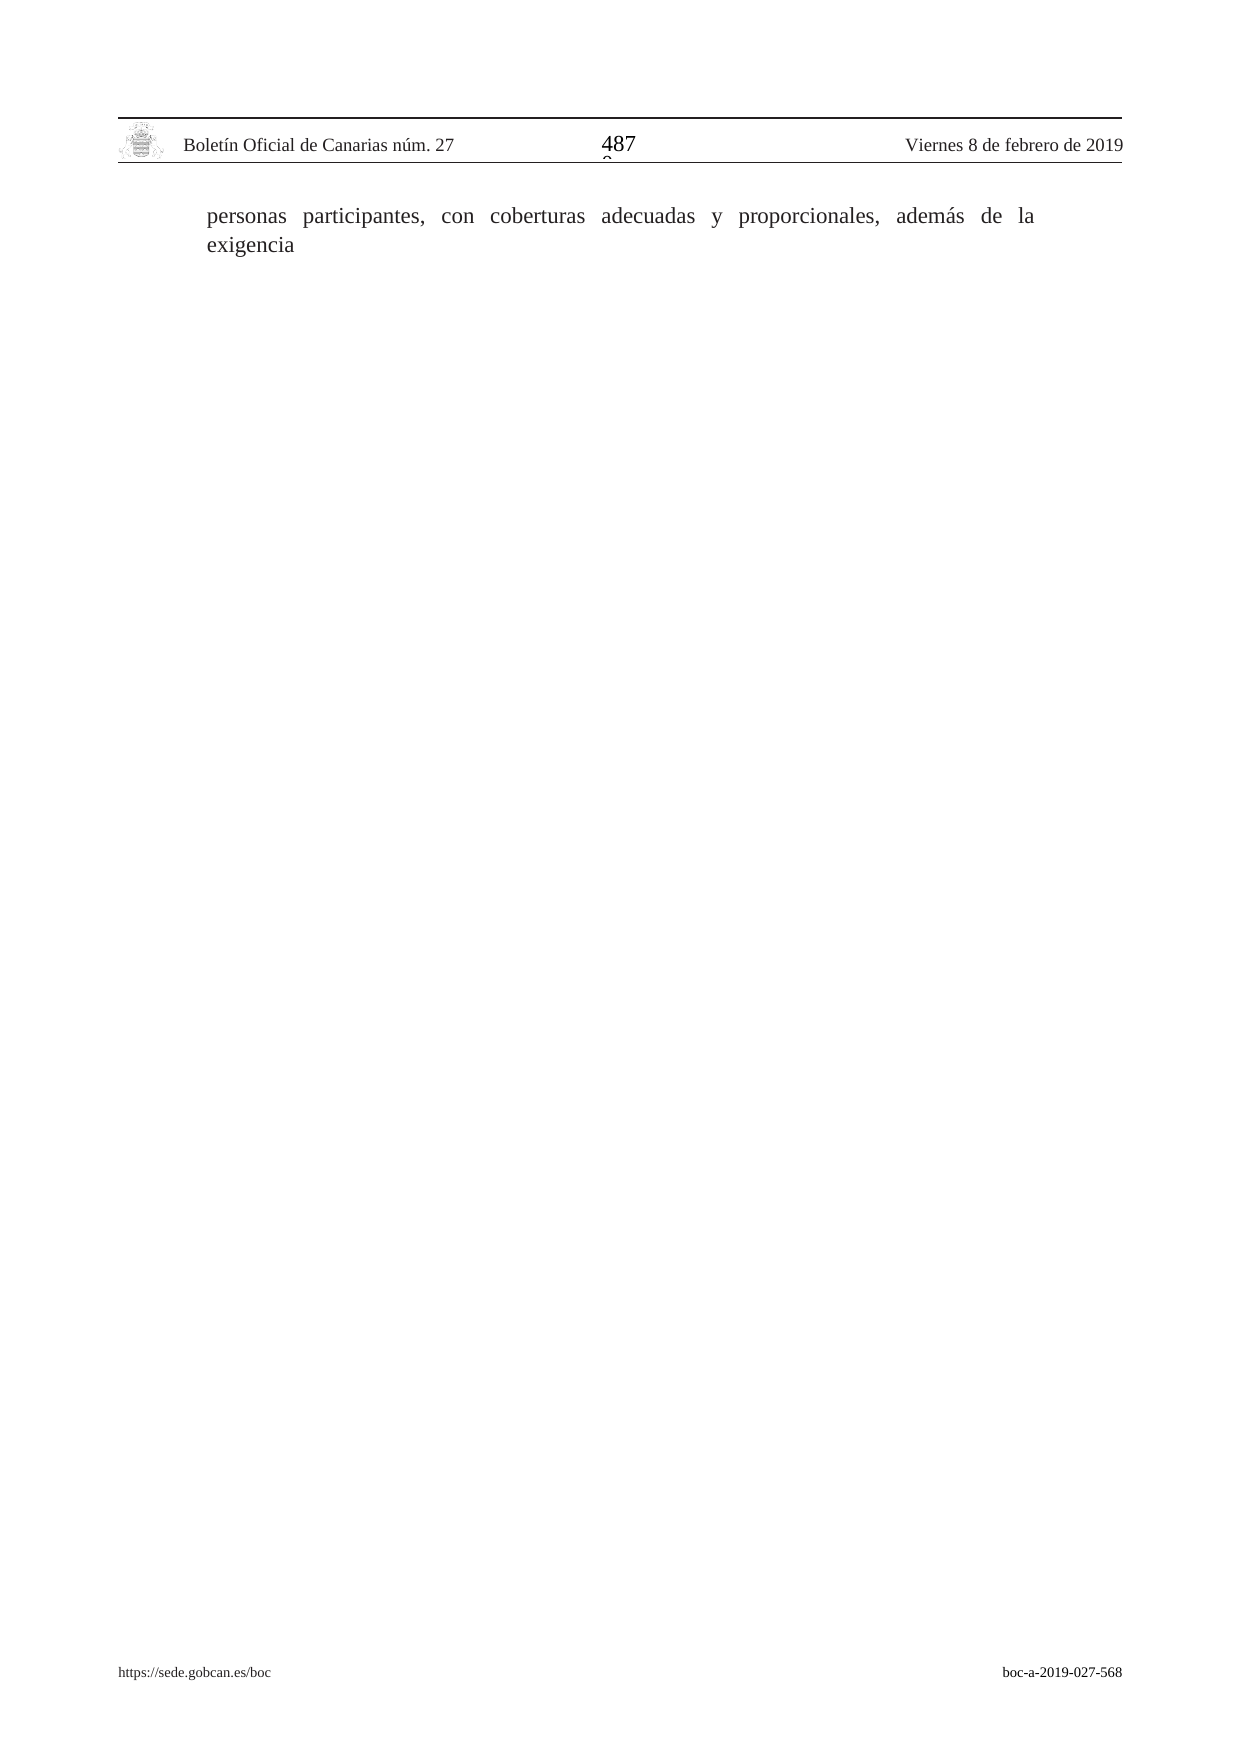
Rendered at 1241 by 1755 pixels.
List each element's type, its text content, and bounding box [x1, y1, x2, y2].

text personas participantes, con coberturas adecuadas y proporcionales, además de la exigencia [207, 202, 1035, 258]
